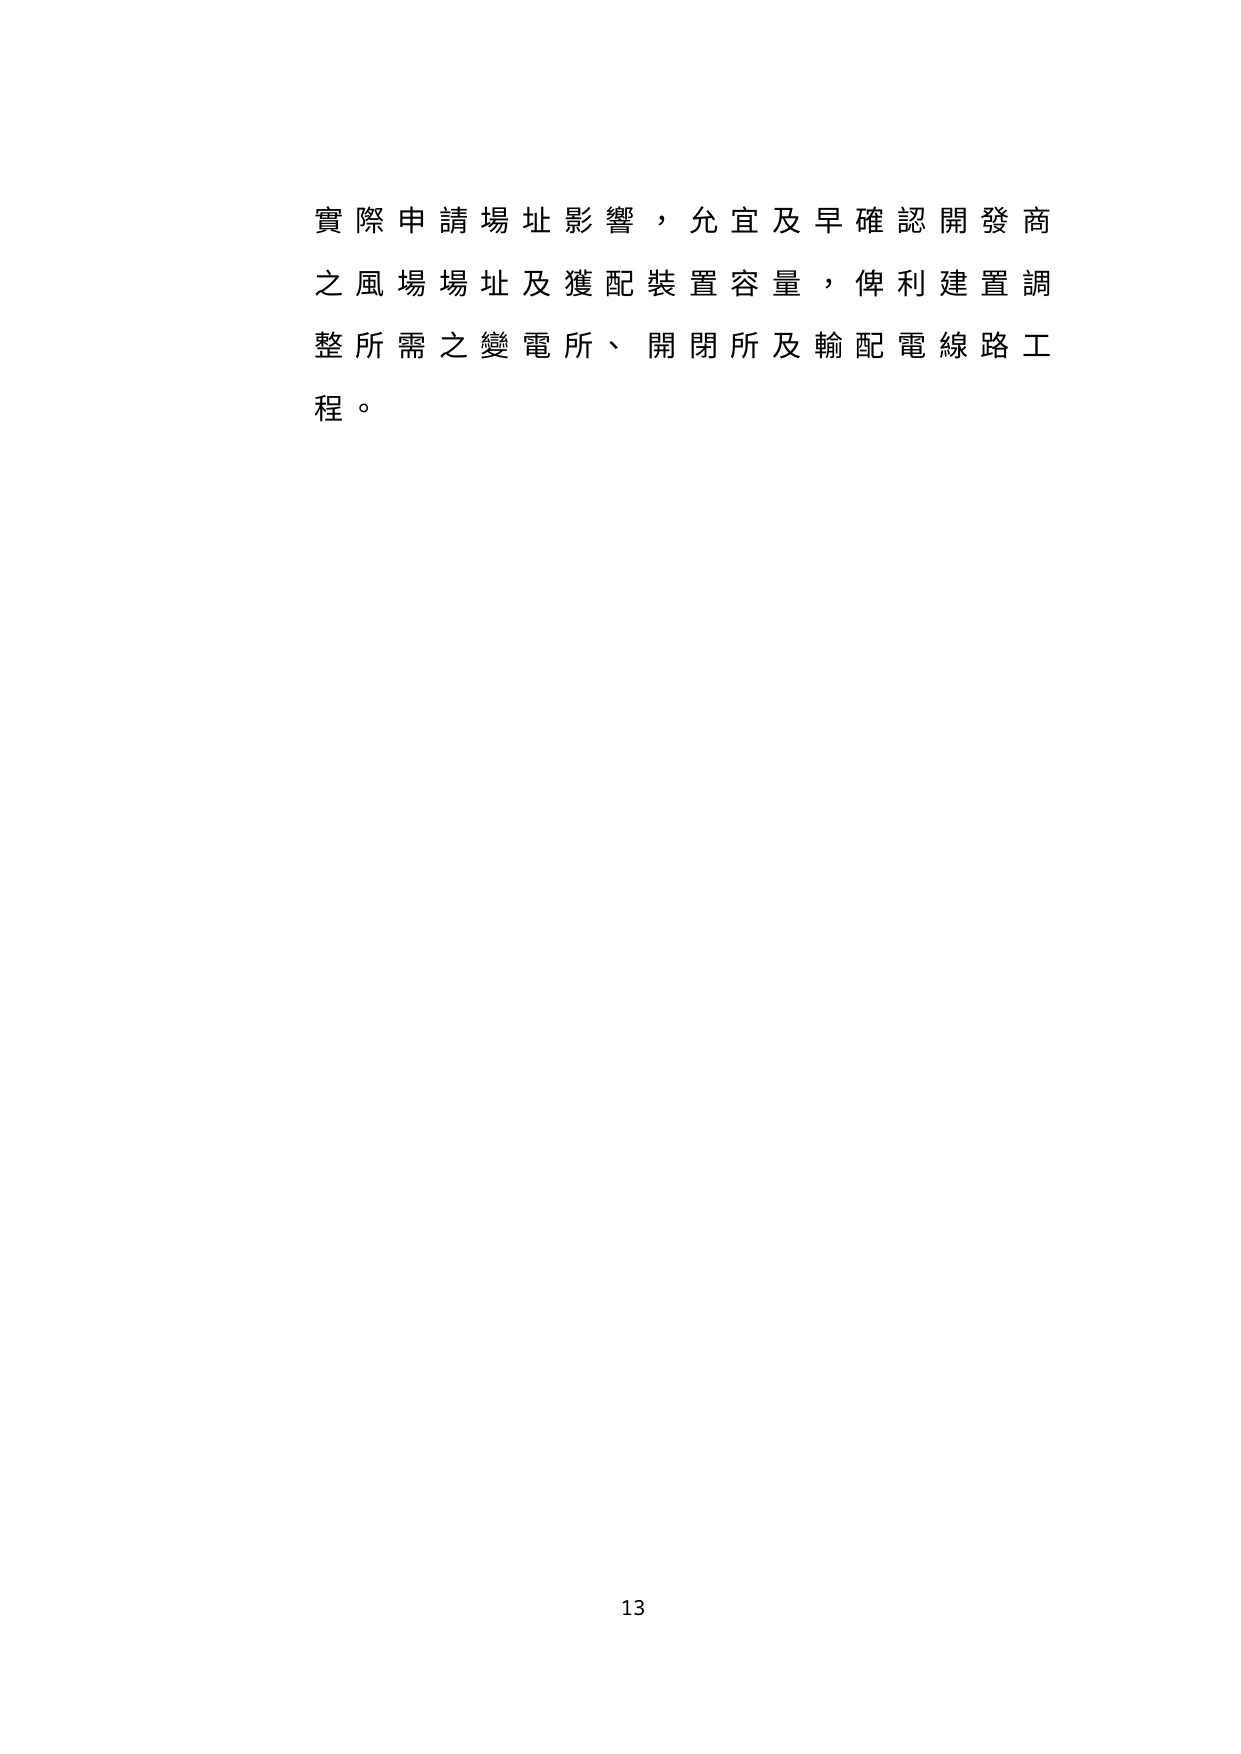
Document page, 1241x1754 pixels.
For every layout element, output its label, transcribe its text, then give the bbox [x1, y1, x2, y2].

text 實際申請場址影響，允宜及早確認開發商之風場場址及獲配裝置容量，俾利建置調整所需之變電所、開閉所及輸配電線路工程。 [271, 177, 1058, 427]
